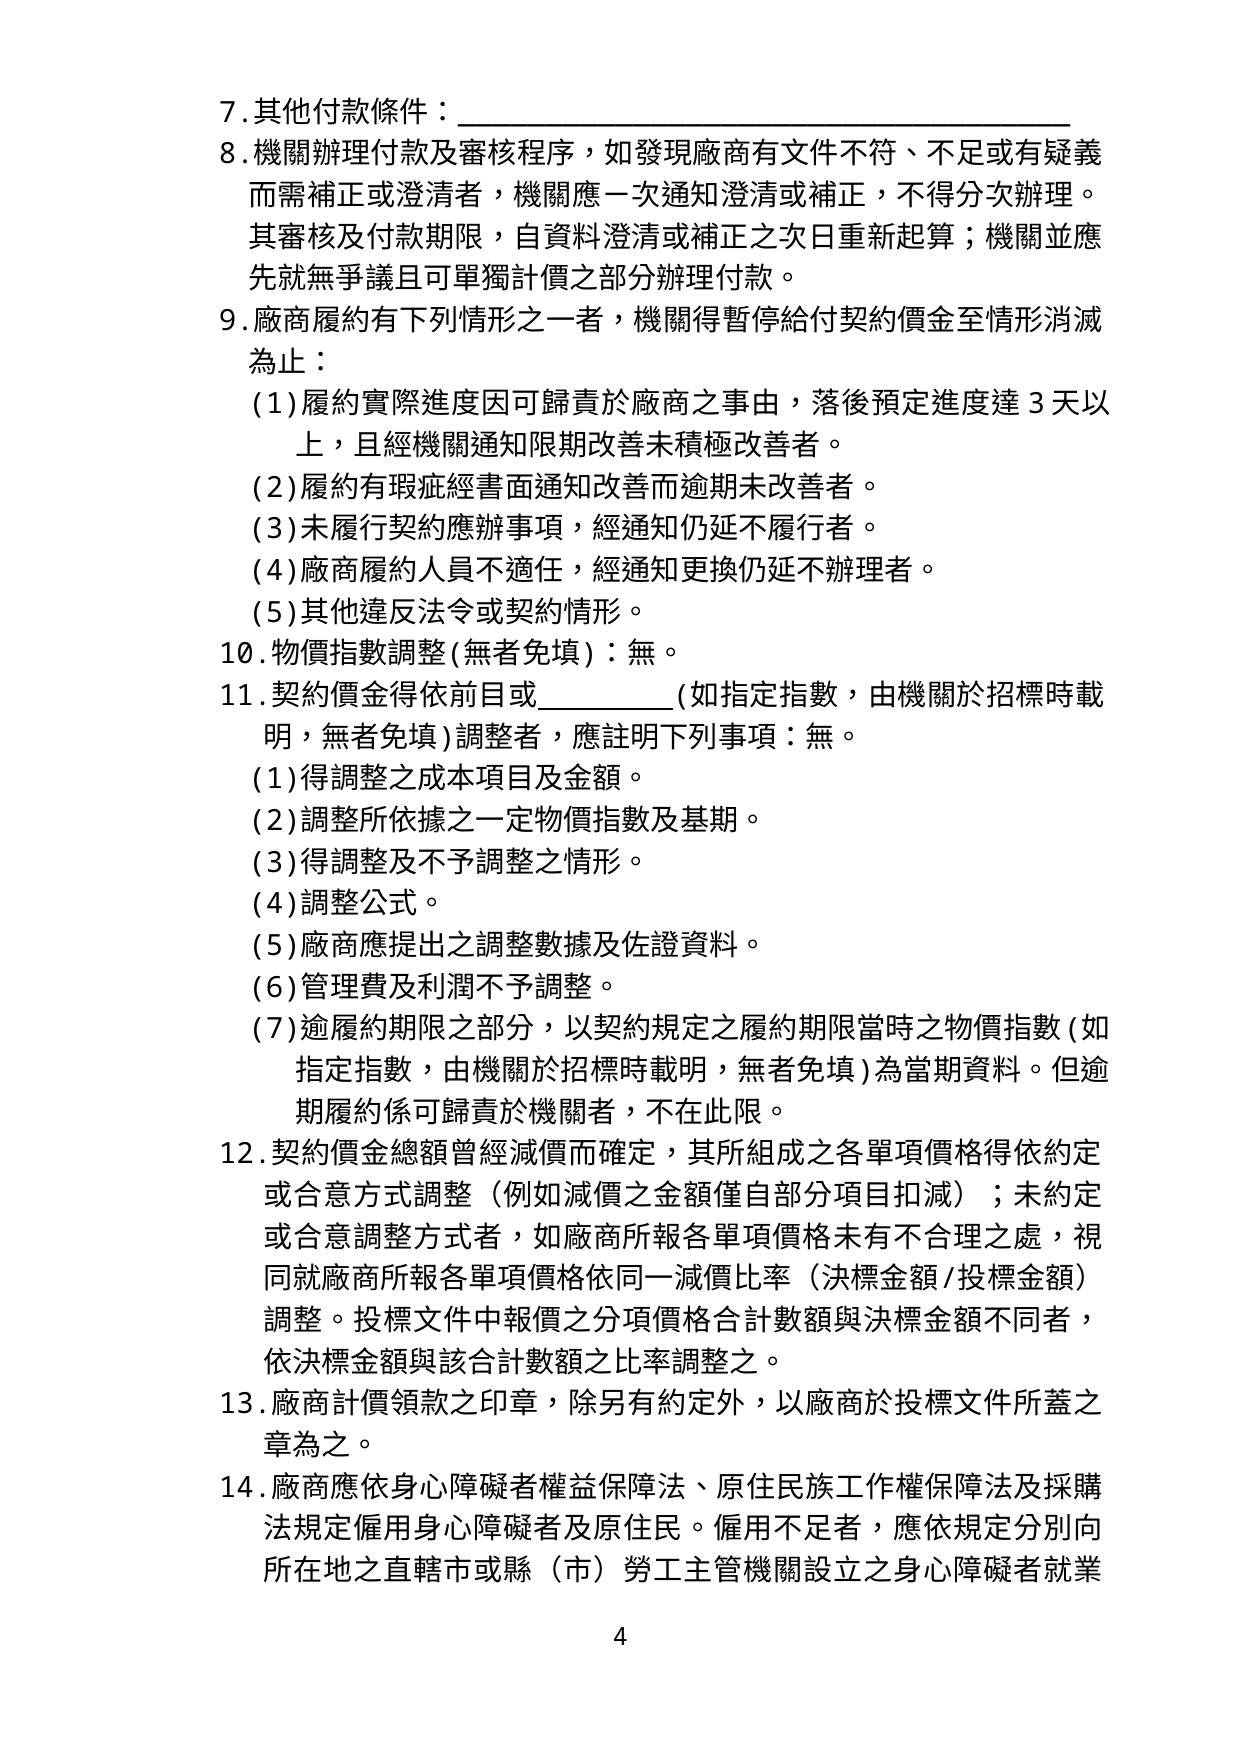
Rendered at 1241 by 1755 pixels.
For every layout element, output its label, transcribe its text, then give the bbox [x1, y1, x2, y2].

text 11.契約價金得依前目或 (如指定指數，由機關於招標時載明，無者免填)調整者，應註明下列事項：無。 [218, 672, 1104, 755]
text (5)廠商應提出之調整數據及佐證資料。 [248, 922, 1110, 964]
text (4)調整公式。 [248, 880, 1110, 922]
text (1)得調整之成本項目及金額。 [248, 755, 1110, 797]
text 13.廠商計價領款之印章，除另有約定外，以廠商於投標文件所蓋之章為之。 [218, 1380, 1104, 1464]
text 10.物價指數調整(無者免填)：無。 [218, 630, 1104, 672]
text (5)其他違反法令或契約情形。 [248, 589, 1110, 630]
text 12.契約價金總額曾經減價而確定，其所組成之各單項價格得依約定或合意方式調整（例如減價之金額僅自部分項目扣減）；未約定或合意調整方式者，如廠商所報各單項價格未有不合理之處，視同就廠商所報各單項價格依同一減價比率（決標金額/投標金額）調整。投標文件中報價之分項價格合計數額與決標金額不同者，依決標金額與該合計數額之比率調整之。 [218, 1130, 1104, 1380]
text (4)廠商履約人員不適任，經通知更換仍延不辦理者。 [248, 547, 1110, 589]
text (2)履約有瑕疵經書面通知改善而逾期未改善者。 [248, 464, 1110, 505]
text (7)逾履約期限之部分，以契約規定之履約期限當時之物價指數(如指定指數，由機關於招標時載明，無者免填)為當期資料。但逾期履約係可歸責於機關者，不在此限。 [248, 1005, 1110, 1130]
text (6)管理費及利潤不予調整。 [248, 964, 1110, 1005]
text (2)調整所依據之一定物價指數及基期。 [248, 797, 1110, 839]
text 7.其他付款條件：___________________________________ [218, 89, 1104, 130]
text (3)得調整及不予調整之情形。 [248, 839, 1110, 880]
text 8.機關辦理付款及審核程序，如發現廠商有文件不符、不足或有疑義而需補正或澄清者，機關應ㄧ次通知澄清或補正，不得分次辦理。其審核及付款期限，自資料澄清或補正之次日重新起算；機關並應先就無爭議且可單獨計價之部分辦理付款。 [218, 130, 1104, 297]
text 14.廠商應依身心障礙者權益保障法、原住民族工作權保障法及採購法規定僱用身心障礙者及原住民。僱用不足者，應依規定分別向所在地之直轄市或縣（市）勞工主管機關設立之身心障礙者就業 [218, 1464, 1104, 1589]
text (1)履約實際進度因可歸責於廠商之事由，落後預定進度達3天以上，且經機關通知限期改善未積極改善者。 [248, 380, 1110, 464]
text 9.廠商履約有下列情形之一者，機關得暫停給付契約價金至情形消滅為止： [218, 297, 1104, 380]
text (3)未履行契約應辦事項，經通知仍延不履行者。 [248, 505, 1110, 547]
